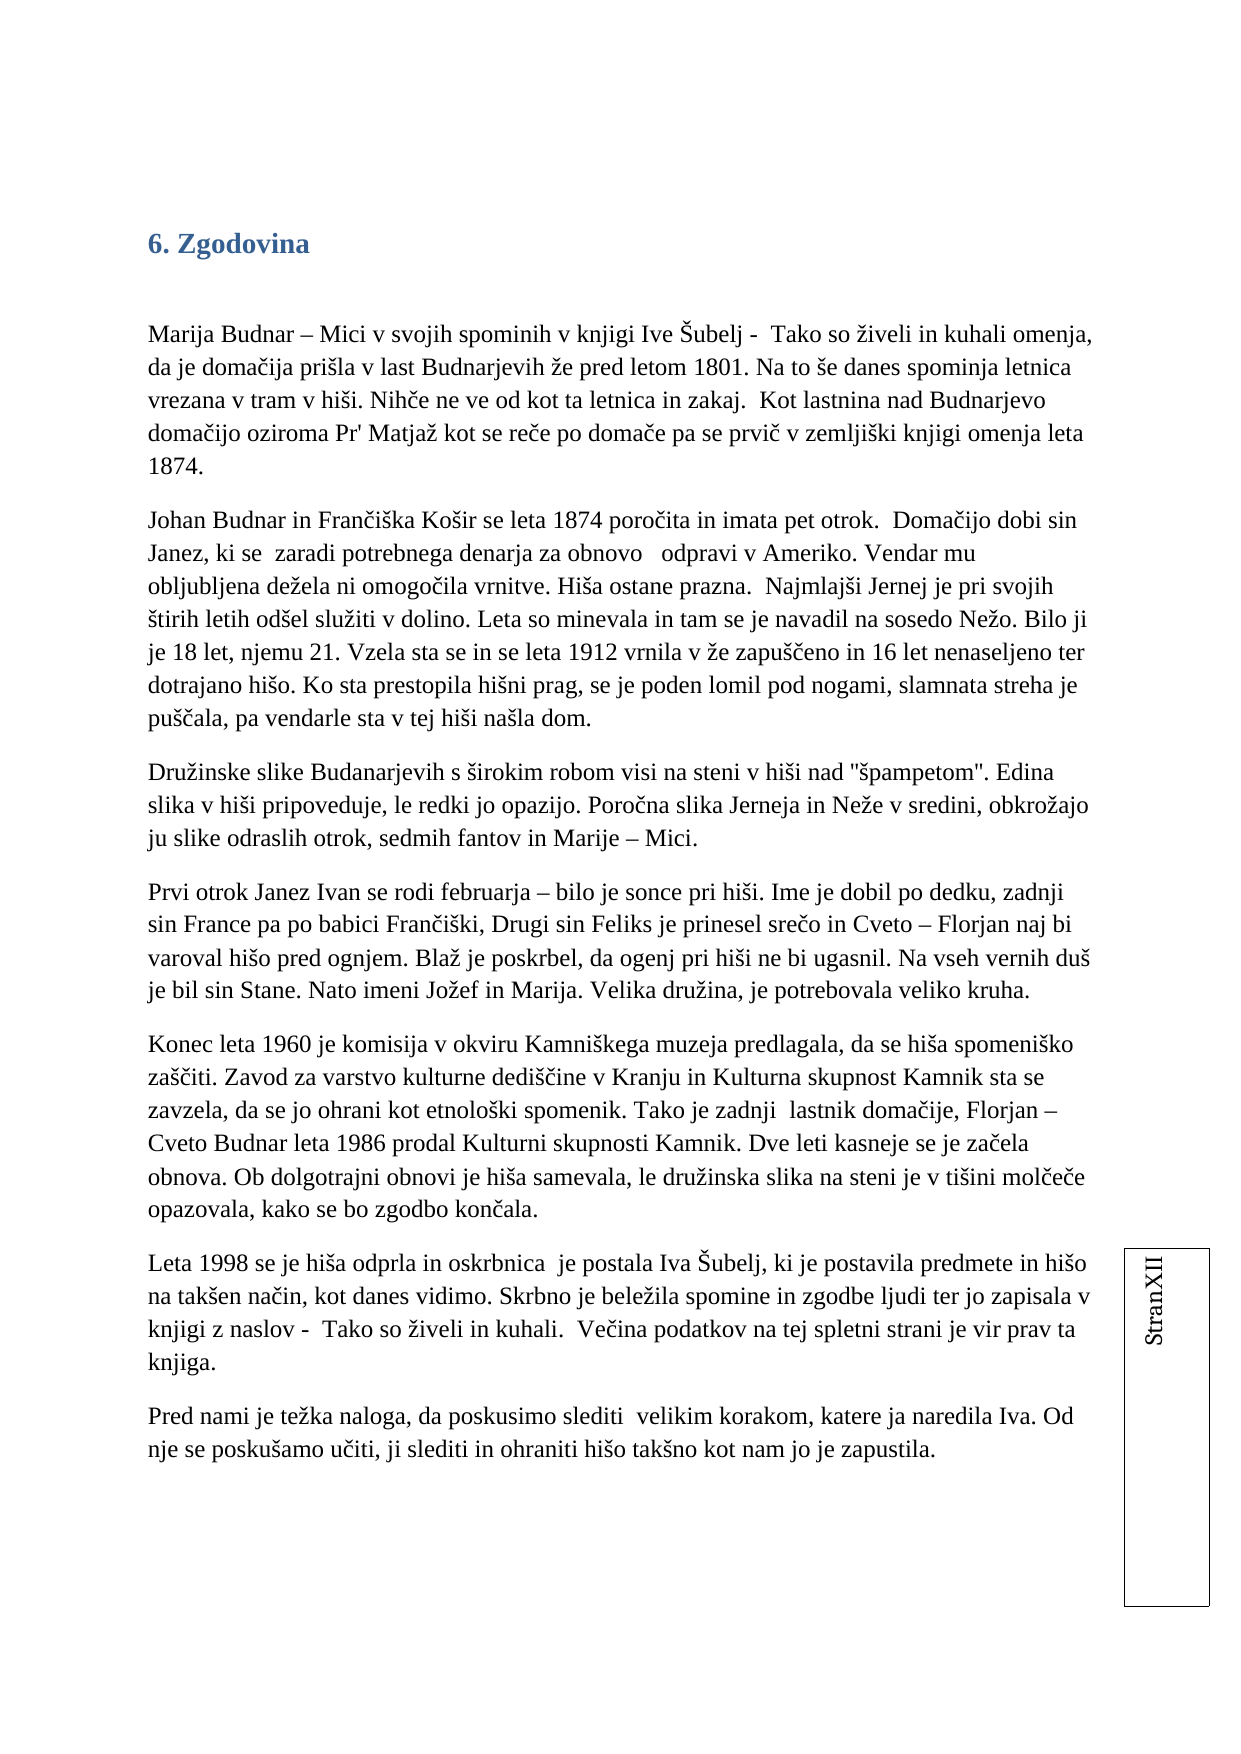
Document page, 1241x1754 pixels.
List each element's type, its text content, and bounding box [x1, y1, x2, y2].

text Johan Budnar in Frančiška Košir se leta 1874 poročita in imata pet otrok. Domačijo dobi sin Janez, ki se zaradi potrebnega denarja za obnovo odpravi v Ameriko. Vendar mu obljubljena dežela ni omogočila vrnitve. Hiša ostane prazna. Najmlajši Jernej je pri svojih štirih letih odšel služiti v dolino. Leta so minevala in tam se je navadil na sosedo Nežo. Bilo ji je 18 let, njemu 21. Vzela sta se in se leta 1912 vrnila v že zapuščeno in 16 let nenaseljeno ter dotrajano hišo. Ko sta prestopila hišni prag, se je poden lomil pod nogami, slamnata streha je puščala, pa vendarle sta v tej hiši našla dom. [148, 505, 1093, 732]
text Pred nami je težka naloga, da poskusimo slediti velikim korakom, katere ja naredila Iva. Od nje se poskušamo učiti, ji slediti in ohraniti hišo takšno kot nam jo je zapustila. [148, 1401, 1093, 1463]
text Leta 1998 se je hiša odprla in oskrbnica je postala Iva Šubelj, ki je postavila predmete in hišo na takšen način, kot danes vidimo. Skrbno je beležila spomine in zgodbe ljudi ter jo zapisala v knjigi z naslov - Tako so živeli in kuhali. Večina podatkov na tej spletni strani je vir prav ta knjiga. [148, 1248, 1093, 1376]
subtitle 6. Zgodovina [148, 226, 1093, 260]
text Družinske slike Budanarjevih s širokim robom visi na steni v hiši nad ''špampetom''. Edina slika v hiši pripoveduje, le redki jo opazijo. Poročna slika Jerneja in Neže v sredini, obkrožajo ju slike odraslih otrok, sedmih fantov in Marije – Mici. [148, 757, 1093, 851]
text Konec leta 1960 je komisija v okviru Kamniškega muzeja predlagala, da se hiša spomeniško zaščiti. Zavod za varstvo kulturne dediščine v Kranju in Kulturna skupnost Kamnik sta se zavzela, da se jo ohrani kot etnološki spomenik. Tako je zadnji lastnik domačije, Florjan – Cveto Budnar leta 1986 prodal Kulturni skupnosti Kamnik. Dve leti kasneje se je začela obnova. Ob dolgotrajni obnovi je hiša samevala, le družinska slika na steni je v tišini molčeče opazovala, kako se bo zgodbo končala. [148, 1029, 1093, 1223]
text Prvi otrok Janez Ivan se rodi februarja – bilo je sonce pri hiši. Ime je dobil po dedku, zadnji sin France pa po babici Frančiški, Drugi sin Feliks je prinesel srečo in Cveto – Florjan naj bi varoval hišo pred ognjem. Blaž je poskrbel, da ogenj pri hiši ne bi ugasnil. Na vseh vernih duš je bil sin Stane. Nato imeni Jožef in Marija. Velika družina, je potrebovala veliko kruha. [148, 877, 1093, 1004]
text Marija Budnar – Mici v svojih spominih v knjigi Ive Šubelj - Tako so živeli in kuhali omenja, da je domačija prišla v last Budnarjevih že pred letom 1801. Na to še danes spominja letnica vrezana v tram v hiši. Nihče ne ve od kot ta letnica in zakaj. Kot lastnina nad Budnarjevo domačijo oziroma Pr' Matjaž kot se reče po domače pa se prvič v zemljiški knjigi omenja leta 1874. [148, 319, 1093, 479]
